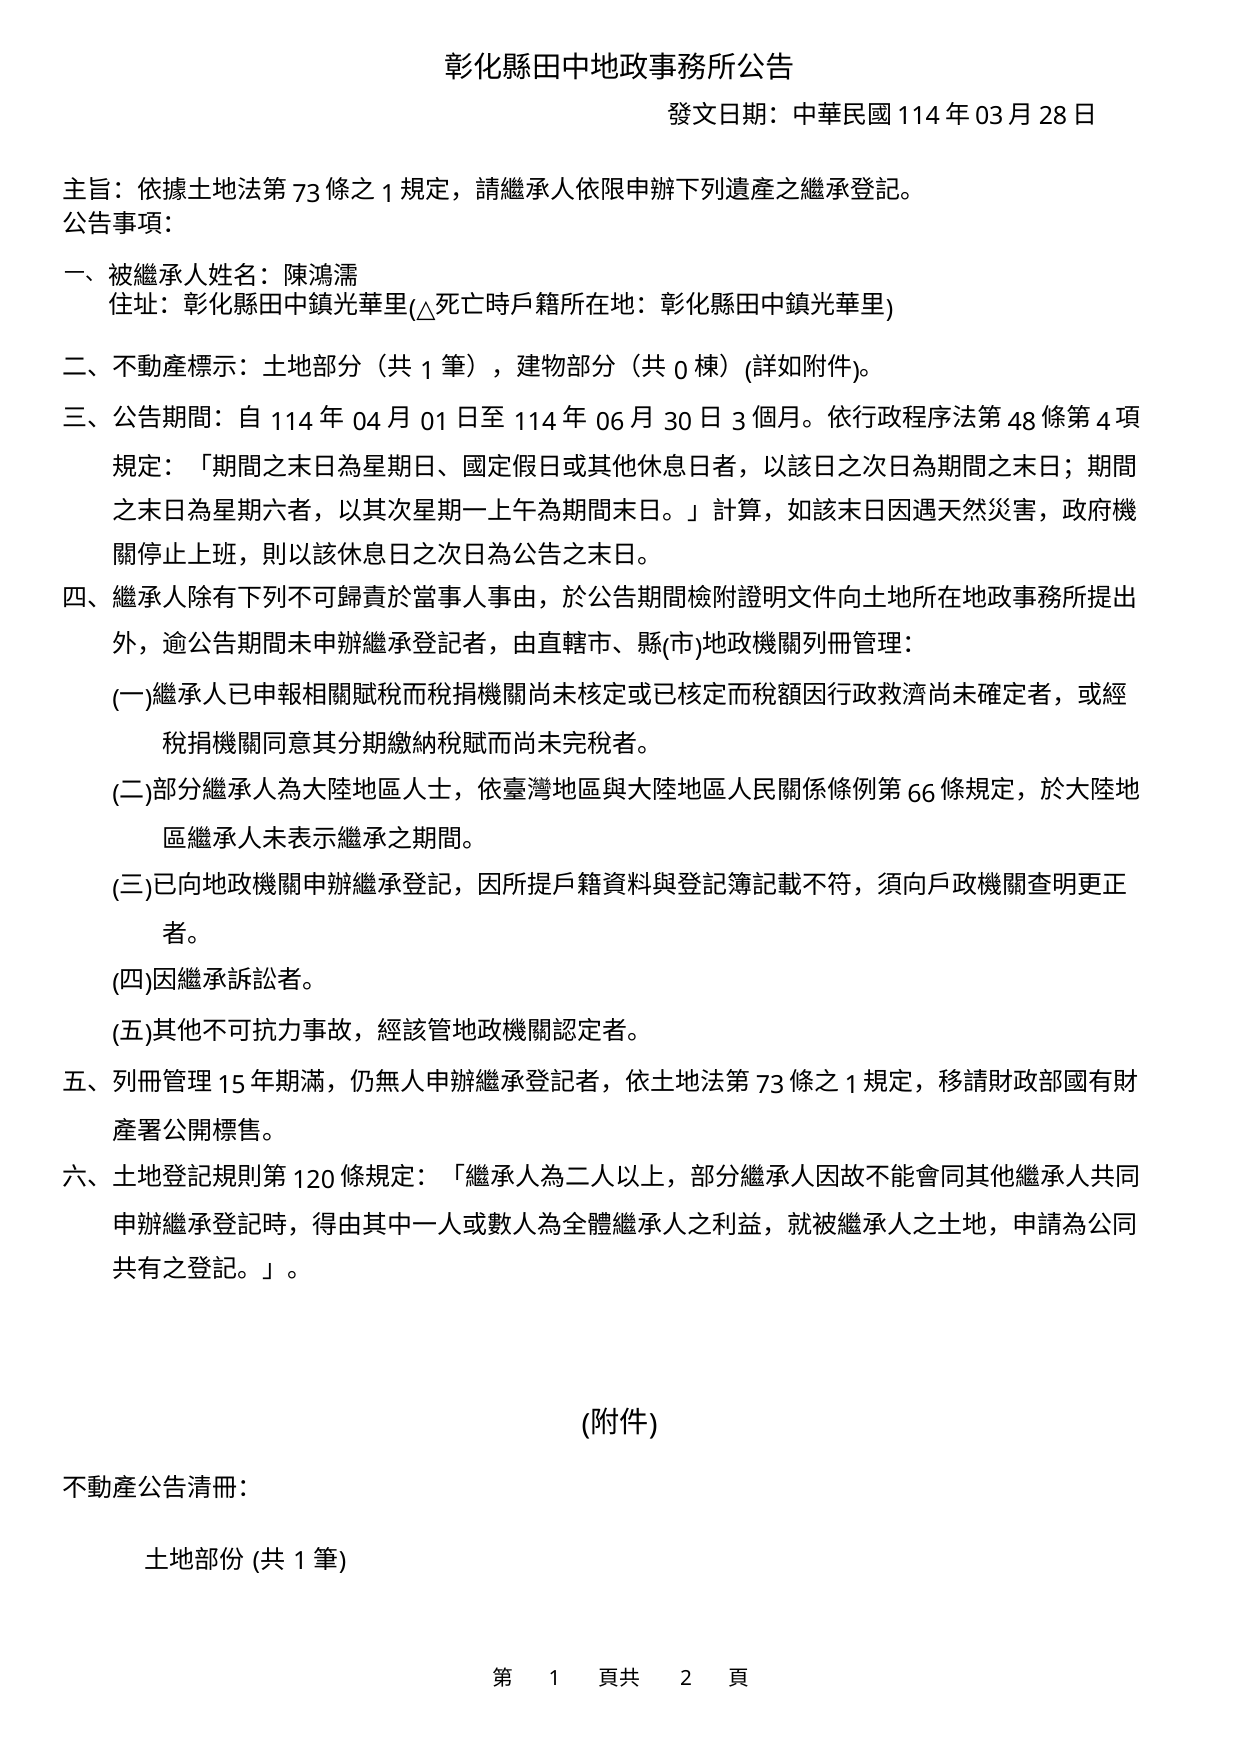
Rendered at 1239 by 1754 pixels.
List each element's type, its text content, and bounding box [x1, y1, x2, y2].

table_cell 頁共 [585, 1658, 653, 1698]
table_cell [0, 1598, 62, 1657]
table_cell [1177, 261, 1239, 312]
table_cell [62, 1352, 109, 1392]
table_cell 主旨：依據土地法第73條之1規定，請繼承人依限申辦下列遺產之繼承登記。 公告事項： [62, 176, 1177, 261]
table_cell [109, 95, 482, 135]
table_cell [483, 135, 523, 176]
table_cell [718, 1598, 759, 1657]
table_cell [483, 1598, 523, 1657]
table_cell [483, 95, 523, 135]
table_cell 一、 [62, 261, 109, 312]
table_cell 彰化縣田中地政事務所公告 [62, 41, 1177, 94]
table_cell 2 [653, 1658, 718, 1698]
table_header [523, 0, 585, 41]
table_header [1177, 0, 1239, 41]
table_cell [0, 1352, 62, 1392]
table_cell [523, 95, 585, 135]
table_cell [523, 135, 585, 176]
table_cell 發文日期：中華民國114年03月28日 [667, 95, 1177, 135]
table_cell 1 [523, 1658, 585, 1698]
table_cell [1177, 1658, 1239, 1698]
table_cell [667, 1598, 718, 1657]
table_cell [1177, 216, 1239, 261]
table_cell [585, 1598, 653, 1657]
table_cell [759, 1352, 1177, 1392]
table_header [0, 0, 62, 41]
table_cell 頁 [718, 1658, 759, 1698]
table_cell [109, 135, 482, 176]
table_cell [718, 135, 759, 176]
table_header [585, 0, 653, 41]
table_cell [653, 95, 667, 135]
table_cell 二、不動產標示：土地部分（共 1 筆），建物部分（共 0 棟）(詳如附件)。 三、公告期間：自 114 年 04 月 01 日至 114 年 06 月 30 日 3 個月。依行政程序法第48條第4項 規定：「期間之末日為星期日、國定假日或其他休息日者，以該日之次日為期間之末日；期間 之末日為星期六者，以其次星期一上午為期間末日。」計算，如該末日因遇天然災害，政府機 關停止上班，則以該休息日之次日為公告之末日。 四、繼承人除有下列不可歸責於當事人事由，於公告期間檢附證明文件向土地所在地政事務所提出 外，逾公告期間未申辦繼承登記者，由直轄市、縣(市)地政機關列冊管理： (一)繼承人已申報相關賦稅而稅捐機關尚未核定或已核定而稅額因行政救濟尚未確定者，或經 稅捐機關同意其分期繳納稅賦而尚未完稅者。 (二)部分繼承人為大陸地區人士，依臺灣地區與大陸地區人民關係條例第66條規定，於大陸地 區繼承人未表示繼承之期間。 (三)已向地政機關申辦繼承登記，因所提戶籍資料與登記簿記載不符，須向戶政機關查明更正 者。 (四)因繼承訴訟者。 (五)其他不可抗力事故，經該管地政機關認定者。 五、列冊管理15年期滿，仍無人申辦繼承登記者，依土地法第73條之1規定，移請財政部國有財 產署公開標售。 六、土地登記規則第120條規定：「繼承人為二人以上，部分繼承人因故不能會同其他繼承人共同 申辦繼承登記時，得由其中一人或數人為全體繼承人之利益，就被繼承人之土地，申請為公同 共有之登記。」。 [62, 353, 1177, 1352]
table_cell [0, 95, 62, 135]
table_cell [759, 1658, 1177, 1698]
table_cell [62, 135, 109, 176]
table_cell [0, 353, 62, 1352]
table_cell [0, 216, 62, 261]
table_cell 第 [483, 1658, 523, 1698]
table_cell [667, 1352, 718, 1392]
table_cell [109, 1598, 482, 1657]
table_cell [483, 1352, 523, 1392]
table_cell [0, 1454, 62, 1526]
table_cell 土地部份 (共 1 筆) [62, 1526, 1177, 1597]
table_cell [62, 312, 109, 353]
table_header [718, 0, 759, 41]
table_cell [0, 1526, 62, 1597]
table_cell [1177, 176, 1239, 216]
table_cell [1177, 1598, 1239, 1657]
table_cell [667, 135, 718, 176]
table_cell [1177, 1352, 1239, 1392]
table_cell [62, 1598, 109, 1657]
table_cell [109, 1352, 482, 1392]
table_cell [0, 135, 62, 176]
table_cell [523, 1598, 585, 1657]
table_cell [0, 176, 62, 216]
table_header [667, 0, 718, 41]
table_cell [62, 95, 109, 135]
table_cell [1177, 135, 1239, 176]
table_header [62, 0, 109, 41]
table_cell 被繼承人姓名：陳鴻濡 住址：彰化縣田中鎮光華里(△死亡時戶籍所在地：彰化縣田中鎮光華里) [109, 261, 1177, 353]
table_cell (附件) [62, 1392, 1177, 1453]
table_header [759, 0, 1177, 41]
table_cell [0, 1658, 62, 1698]
table_cell [1177, 95, 1239, 135]
table_cell [109, 1658, 482, 1698]
table_cell [1177, 312, 1239, 353]
table_cell 不動產公告清冊： [62, 1454, 1177, 1526]
table_header [653, 0, 667, 41]
table_cell [585, 135, 653, 176]
table_cell [653, 135, 667, 176]
table_cell [1177, 1526, 1239, 1597]
table_cell [585, 1352, 653, 1392]
table_cell [585, 95, 653, 135]
table_cell [759, 1598, 1177, 1657]
table_cell [653, 1352, 667, 1392]
table_cell [0, 1392, 62, 1453]
table_cell [0, 261, 62, 312]
table_cell [759, 135, 1177, 176]
table_header [483, 0, 523, 41]
table_cell [523, 1352, 585, 1392]
table_cell [1177, 41, 1239, 94]
table_cell [1177, 353, 1239, 1352]
table_cell [0, 41, 62, 94]
table_header [109, 0, 482, 41]
table_cell [1177, 1392, 1239, 1453]
table_cell [1177, 1454, 1239, 1526]
table_cell [653, 1598, 667, 1657]
table_cell [0, 312, 62, 353]
table_cell [718, 1352, 759, 1392]
table_cell [62, 1658, 109, 1698]
